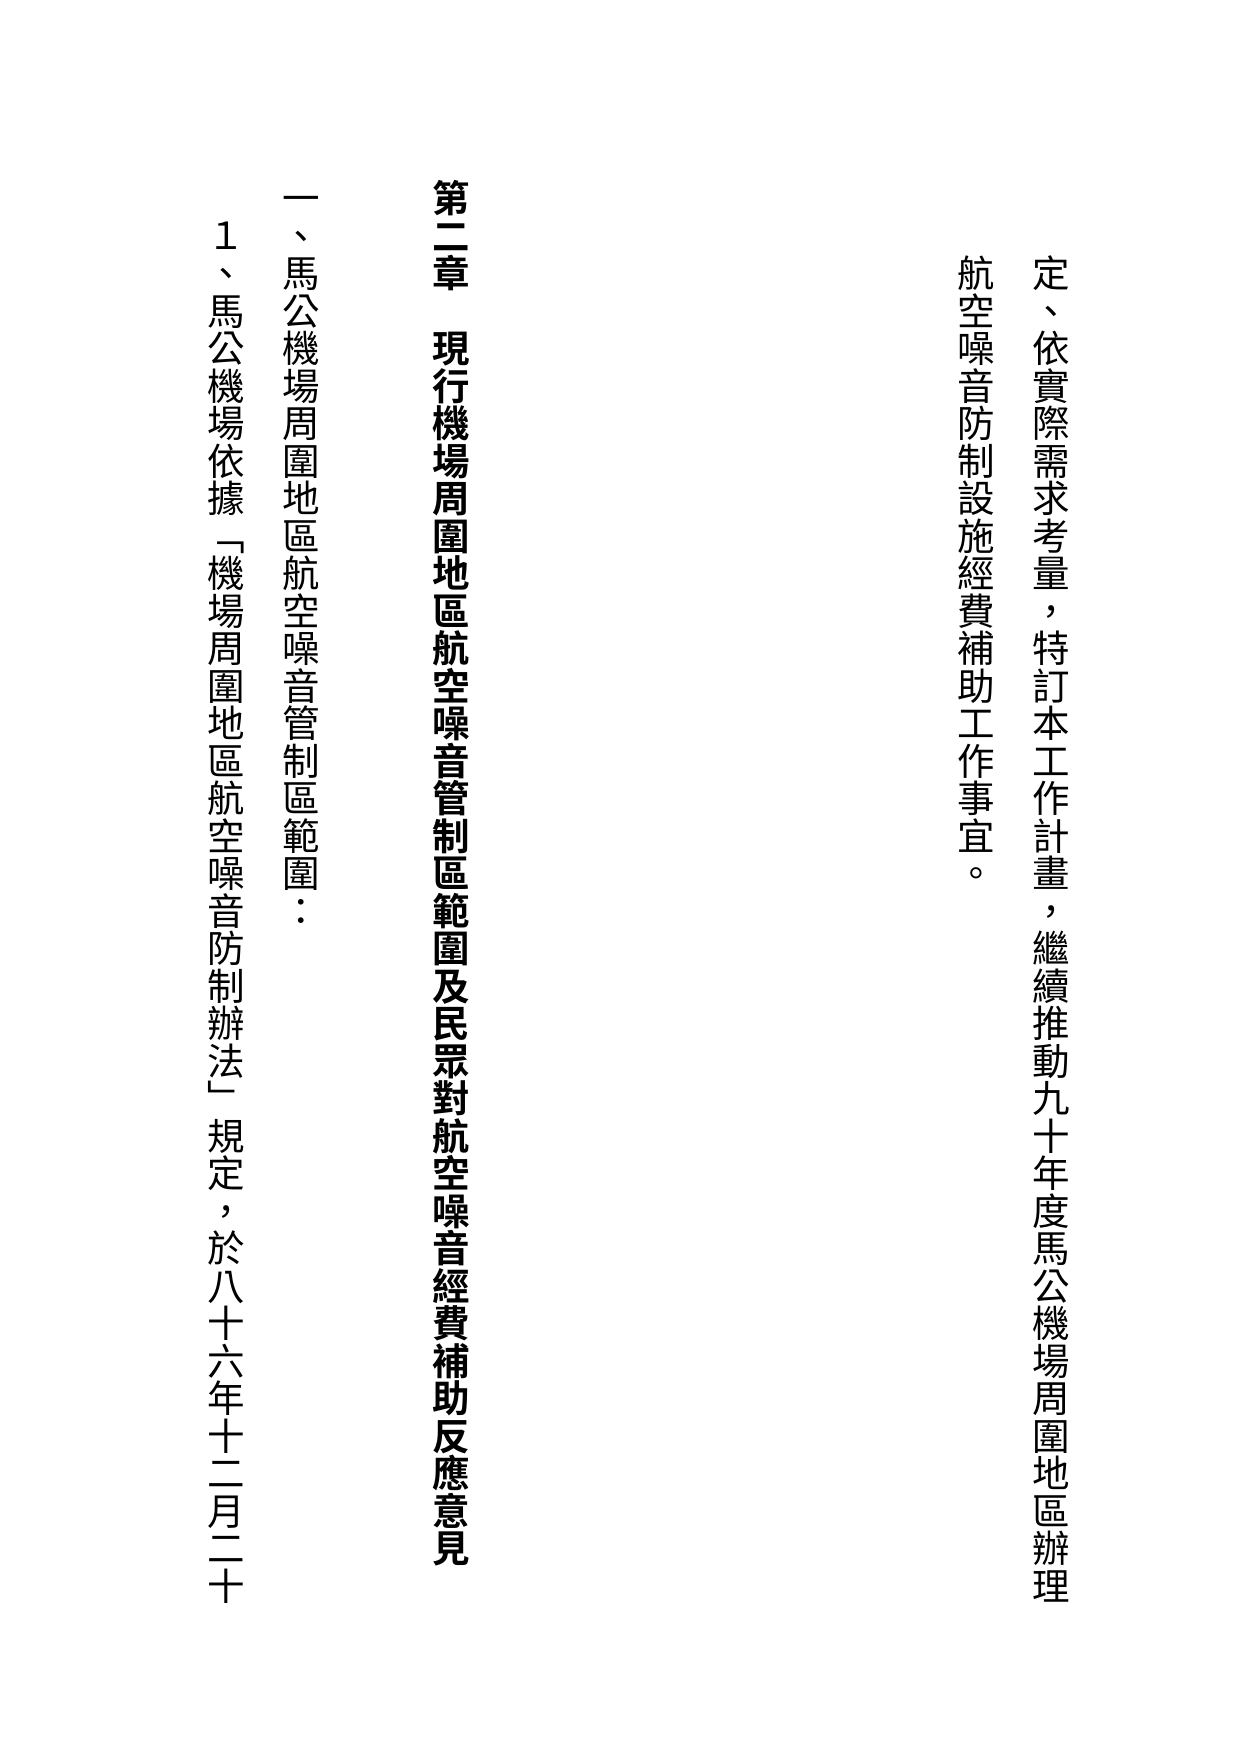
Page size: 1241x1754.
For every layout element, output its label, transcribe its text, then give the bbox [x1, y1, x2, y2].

text 第二章 現行機場周圍地區航空噪音管制區範圍及民眾對航空噪音經費補助反應意見 一、馬公機場周圍地區航空噪音管制區範圍： １、馬公機場依據「機場周圍地區航空噪音防制辦法」規定，於八十六年十二月二十 四日完成設置馬公機場周圍共十三個監測站（各測站位置如附件一）及監控中心 系統架構，以連續二十四小時收集航空噪音資料，於每季結束次月十五日前，向 澎湖縣政府環境保護局申報實際監測記錄，飛航動態資料及等噪音線圖，並於八 十八年四月十五日完成四季（一年）實際等噪音線之劃定。 ２、經澎湖縣政府於八十八年十月十四日公告（如附件二）航空噪音管制區劃定等級 區分為： 第三級航空噪音管制區：馬公市│烏崁里。 湖西鄉│隘門村、西溪村、城北村、太武村。 [189, 142, 939, 1612]
text 本站依噪音管制法、噪音管制法施行細則、民用航空法、機場周圍地區航空噪 音防制辦法、航空噪音防制經費分配及使用辦法、交通部民用航空局所屬航空站航 空噪音改善執行小設置要點、各機場周圍地區航空噪音防制經費補助工作計畫等規 定、依實際需求考量，特訂本工作計畫，繼續推動九十年度馬公機場周圍地區辦理航空噪音防制設施經費補助工作事宜。 [939, 142, 1089, 1612]
